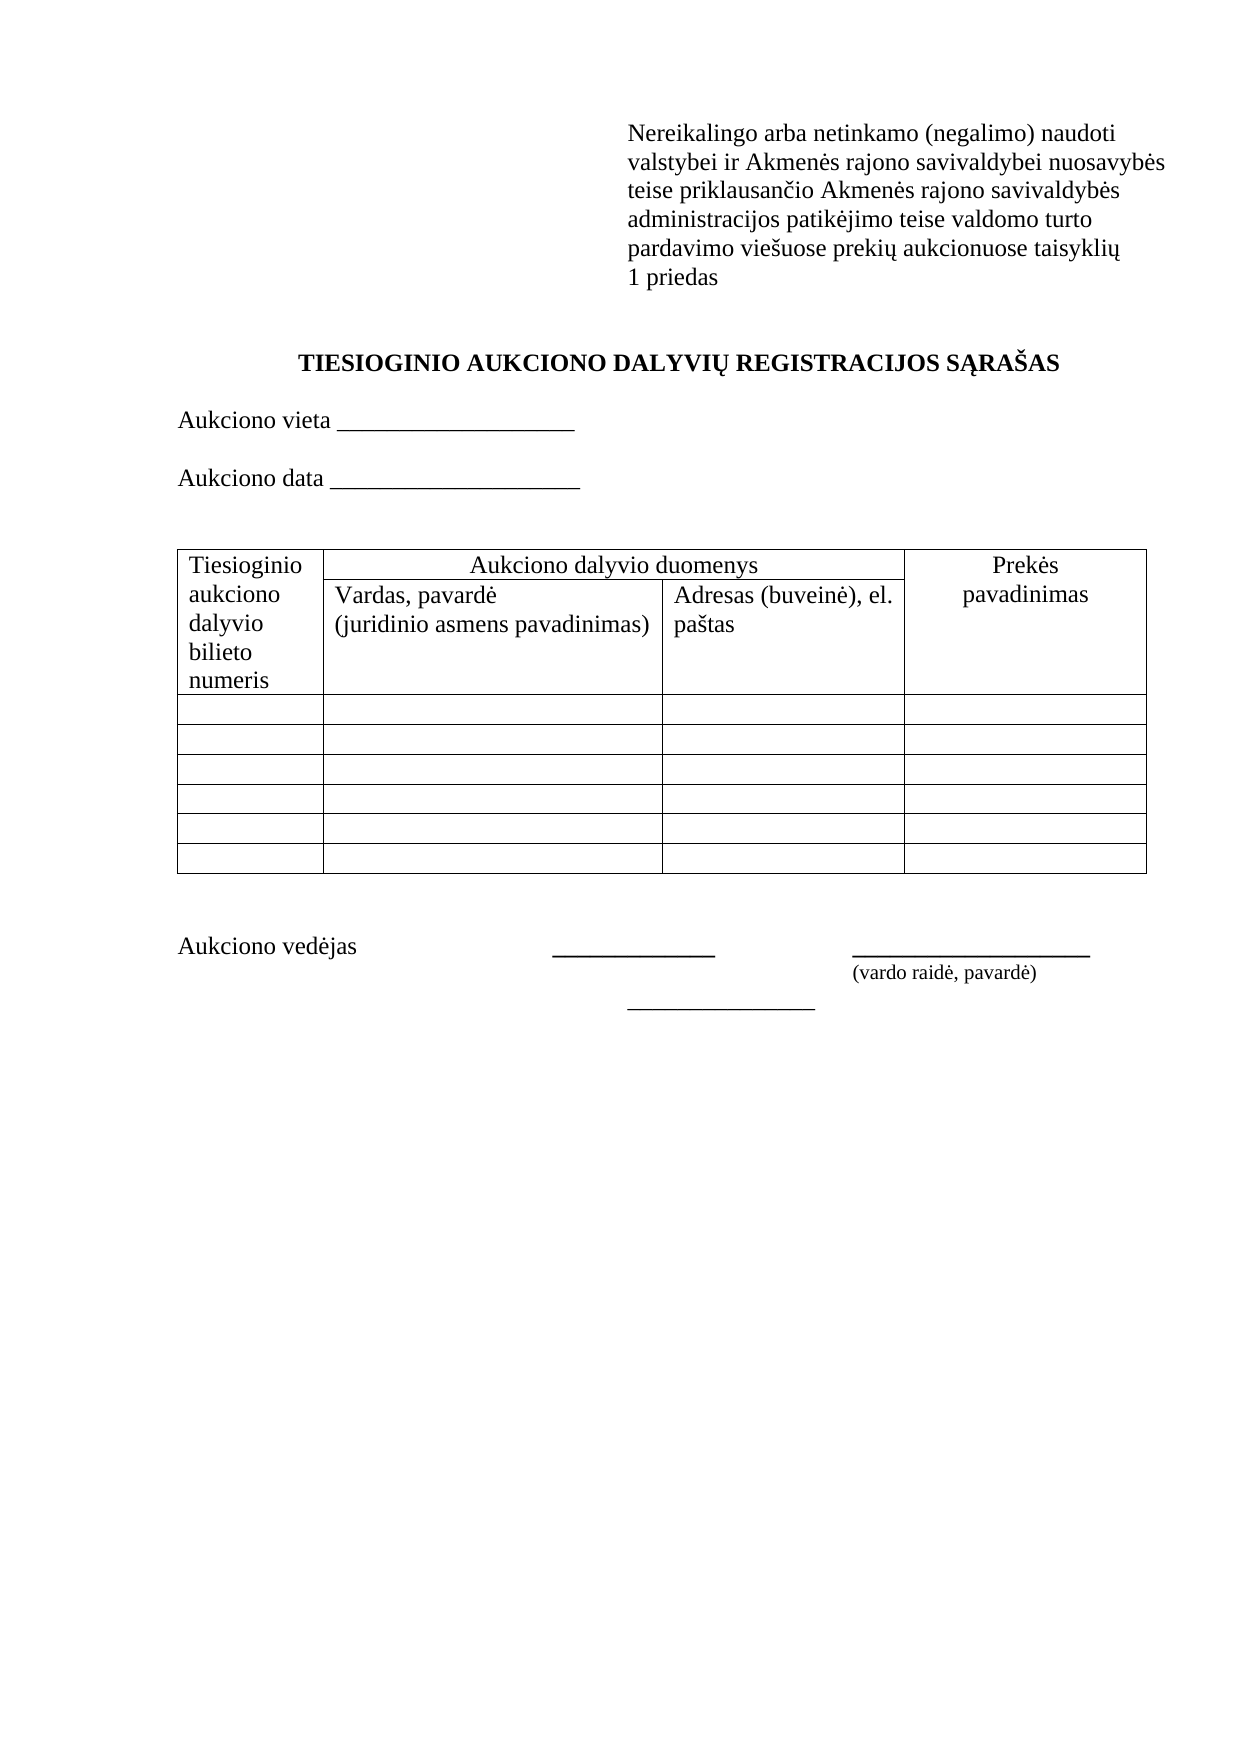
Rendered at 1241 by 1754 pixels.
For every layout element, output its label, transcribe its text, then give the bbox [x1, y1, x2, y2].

text 1 priedas [627, 262, 1181, 291]
table_cell [324, 785, 662, 813]
text Aukciono vieta ___________________ [177, 406, 1181, 434]
table_cell [905, 844, 1146, 873]
table_cell [663, 755, 904, 783]
table_cell Vardas, pavardė (juridinio asmens pavadinimas) [324, 580, 662, 694]
table_cell [663, 814, 904, 843]
table_cell [178, 725, 323, 754]
table_cell [905, 725, 1146, 754]
text teise priklausančio Akmenės rajono savivaldybės [627, 176, 1181, 204]
table_cell [663, 725, 904, 754]
text administracijos patikėjimo teise valdomo turto [627, 204, 1181, 233]
text Aukciono vedėjas _____________ ___________________ [177, 931, 1181, 960]
table_cell [178, 844, 323, 873]
table_cell [324, 844, 662, 873]
table_cell [663, 844, 904, 873]
text Aukciono data ____________________ [177, 463, 1181, 492]
table_cell [324, 755, 662, 783]
table_cell [905, 785, 1146, 813]
text (vardo raidė, pavardė) [177, 960, 1181, 984]
table_header Tiesioginio aukciono dalyvio bilieto numeris [178, 550, 323, 694]
text Nereikalingo arba netinkamo (negalimo) naudoti [627, 118, 1181, 147]
table_cell [324, 814, 662, 843]
table_header Prekės pavadinimas [905, 550, 1146, 694]
table_cell [178, 814, 323, 843]
table_cell [905, 755, 1146, 783]
table_cell [663, 695, 904, 724]
table_cell [905, 695, 1146, 724]
table_cell [178, 755, 323, 783]
table_cell [324, 695, 662, 724]
text pardavimo viešuose prekių aukcionuose taisyklių [627, 233, 1181, 262]
text TIESIOGINIO AUKCIONO DALYVIŲ REGISTRACIJOS SĄRAŠAS [177, 348, 1181, 377]
table_header Aukciono dalyvio duomenys [324, 550, 904, 579]
table_cell Adresas (buveinė), el. paštas [663, 580, 904, 694]
table_cell [178, 785, 323, 813]
text _______________ [627, 984, 1181, 1013]
table_cell [905, 814, 1146, 843]
table_cell [178, 695, 323, 724]
table_cell [324, 725, 662, 754]
text valstybei ir Akmenės rajono savivaldybei nuosavybės [627, 147, 1181, 176]
table_cell [663, 785, 904, 813]
